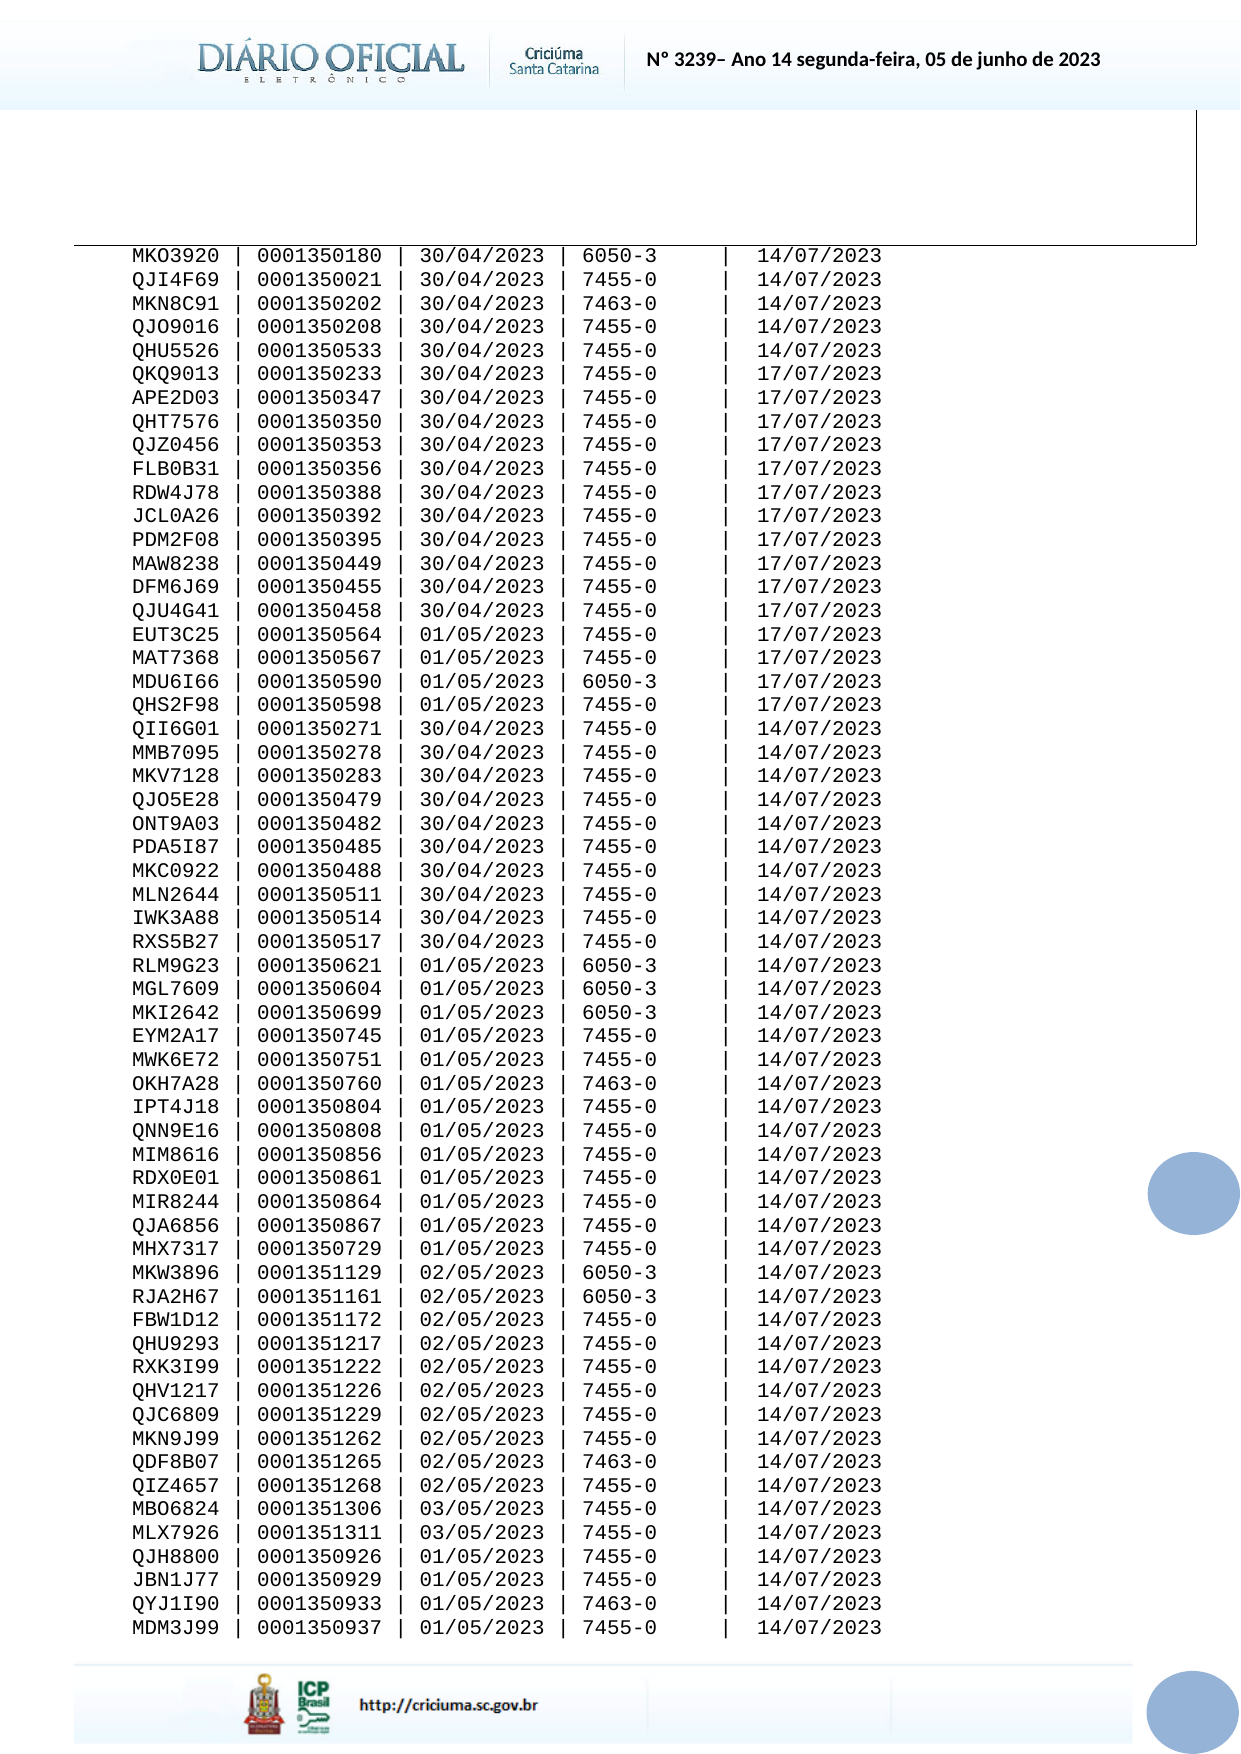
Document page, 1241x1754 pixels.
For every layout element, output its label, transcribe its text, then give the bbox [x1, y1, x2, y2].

text MKN9J99 | 0001351262 | 02/05/2023 | 7455-0 | 14/07/2023 [44, 1427, 1196, 1451]
text MKW3896 | 0001351129 | 02/05/2023 | 6050-3 | 14/07/2023 [44, 1262, 1196, 1286]
text RXK3I99 | 0001351222 | 02/05/2023 | 7455-0 | 14/07/2023 [44, 1357, 1196, 1380]
text QJI4F69 | 0001350021 | 30/04/2023 | 7455-0 | 14/07/2023 [44, 269, 1196, 292]
text MHX7317 | 0001350729 | 01/05/2023 | 7455-0 | 14/07/2023 [44, 1238, 1196, 1262]
text QYJ1I90 | 0001350933 | 01/05/2023 | 7463-0 | 14/07/2023 [44, 1593, 1196, 1617]
text DFM6J69 | 0001350455 | 30/04/2023 | 7455-0 | 17/07/2023 [44, 576, 1196, 600]
text QHV1217 | 0001351226 | 02/05/2023 | 7455-0 | 14/07/2023 [44, 1380, 1196, 1404]
text JCL0A26 | 0001350392 | 30/04/2023 | 7455-0 | 17/07/2023 [44, 505, 1196, 529]
text QJH8800 | 0001350926 | 01/05/2023 | 7455-0 | 14/07/2023 [44, 1546, 1196, 1569]
text PDM2F08 | 0001350395 | 30/04/2023 | 7455-0 | 17/07/2023 [44, 529, 1196, 553]
text APE2D03 | 0001350347 | 30/04/2023 | 7455-0 | 17/07/2023 [44, 387, 1196, 411]
text QJU4G41 | 0001350458 | 30/04/2023 | 7455-0 | 17/07/2023 [44, 600, 1196, 623]
text IWK3A88 | 0001350514 | 30/04/2023 | 7455-0 | 14/07/2023 [44, 907, 1196, 931]
text MKN8C91 | 0001350202 | 30/04/2023 | 7463-0 | 14/07/2023 [44, 292, 1196, 316]
text QJZ0456 | 0001350353 | 30/04/2023 | 7455-0 | 17/07/2023 [44, 434, 1196, 458]
text QJO5E28 | 0001350479 | 30/04/2023 | 7455-0 | 14/07/2023 [44, 789, 1196, 813]
text OKH7A28 | 0001350760 | 01/05/2023 | 7463-0 | 14/07/2023 [44, 1073, 1196, 1096]
text RDW4J78 | 0001350388 | 30/04/2023 | 7455-0 | 17/07/2023 [44, 482, 1196, 505]
text MKO3920 | 0001350180 | 30/04/2023 | 6050-3 | 14/07/2023 [44, 245, 1196, 269]
text MDU6I66 | 0001350590 | 01/05/2023 | 6050-3 | 17/07/2023 [44, 671, 1196, 694]
text ONT9A03 | 0001350482 | 30/04/2023 | 7455-0 | 14/07/2023 [44, 813, 1196, 836]
text MIR8244 | 0001350864 | 01/05/2023 | 7455-0 | 14/07/2023 [44, 1191, 1153, 1215]
text QHU9293 | 0001351217 | 02/05/2023 | 7455-0 | 14/07/2023 [44, 1333, 1196, 1357]
text QJA6856 | 0001350867 | 01/05/2023 | 7455-0 | 14/07/2023 [44, 1215, 1196, 1238]
text JBN1J77 | 0001350929 | 01/05/2023 | 7455-0 | 14/07/2023 [44, 1569, 1196, 1593]
text IPT4J18 | 0001350804 | 01/05/2023 | 7455-0 | 14/07/2023 [44, 1096, 1196, 1120]
text QIZ4657 | 0001351268 | 02/05/2023 | 7455-0 | 14/07/2023 [44, 1475, 1196, 1498]
text PDA5I87 | 0001350485 | 30/04/2023 | 7455-0 | 14/07/2023 [44, 836, 1196, 860]
text MKV7128 | 0001350283 | 30/04/2023 | 7455-0 | 14/07/2023 [44, 765, 1196, 789]
text QJO9016 | 0001350208 | 30/04/2023 | 7455-0 | 14/07/2023 [44, 316, 1196, 340]
text QHU5526 | 0001350533 | 30/04/2023 | 7455-0 | 14/07/2023 [44, 340, 1196, 363]
text QHT7576 | 0001350350 | 30/04/2023 | 7455-0 | 17/07/2023 [44, 411, 1196, 434]
text MMB7095 | 0001350278 | 30/04/2023 | 7455-0 | 14/07/2023 [44, 742, 1196, 765]
text MLX7926 | 0001351311 | 03/05/2023 | 7455-0 | 14/07/2023 [44, 1522, 1196, 1546]
text RJA2H67 | 0001351161 | 02/05/2023 | 6050-3 | 14/07/2023 [44, 1286, 1196, 1309]
text MIM8616 | 0001350856 | 01/05/2023 | 7455-0 | 14/07/2023 [44, 1144, 1196, 1167]
text QNN9E16 | 0001350808 | 01/05/2023 | 7455-0 | 14/07/2023 [44, 1120, 1196, 1144]
text MDM3J99 | 0001350937 | 01/05/2023 | 7455-0 | 14/07/2023 [44, 1617, 1196, 1640]
text RXS5B27 | 0001350517 | 30/04/2023 | 7455-0 | 14/07/2023 [44, 931, 1196, 954]
text FBW1D12 | 0001351172 | 02/05/2023 | 7455-0 | 14/07/2023 [44, 1309, 1196, 1333]
text MBO6824 | 0001351306 | 03/05/2023 | 7455-0 | 14/07/2023 [44, 1498, 1196, 1522]
text QHS2F98 | 0001350598 | 01/05/2023 | 7455-0 | 17/07/2023 [44, 694, 1196, 718]
text QKQ9013 | 0001350233 | 30/04/2023 | 7455-0 | 17/07/2023 [44, 363, 1196, 387]
text QII6G01 | 0001350271 | 30/04/2023 | 7455-0 | 14/07/2023 [44, 718, 1196, 742]
text MGL7609 | 0001350604 | 01/05/2023 | 6050-3 | 14/07/2023 [44, 978, 1196, 1002]
text QDF8B07 | 0001351265 | 02/05/2023 | 7463-0 | 14/07/2023 [44, 1451, 1196, 1475]
text MAW8238 | 0001350449 | 30/04/2023 | 7455-0 | 17/07/2023 [44, 553, 1196, 576]
text QJC6809 | 0001351229 | 02/05/2023 | 7455-0 | 14/07/2023 [44, 1404, 1196, 1427]
text RLM9G23 | 0001350621 | 01/05/2023 | 6050-3 | 14/07/2023 [44, 954, 1196, 978]
text EYM2A17 | 0001350745 | 01/05/2023 | 7455-0 | 14/07/2023 [44, 1026, 1196, 1049]
text MKI2642 | 0001350699 | 01/05/2023 | 6050-3 | 14/07/2023 [44, 1002, 1196, 1026]
text RDX0E01 | 0001350861 | 01/05/2023 | 7455-0 | 14/07/2023 [44, 1167, 1157, 1191]
text FLB0B31 | 0001350356 | 30/04/2023 | 7455-0 | 17/07/2023 [44, 458, 1196, 482]
text MLN2644 | 0001350511 | 30/04/2023 | 7455-0 | 14/07/2023 [44, 884, 1196, 907]
text MWK6E72 | 0001350751 | 01/05/2023 | 7455-0 | 14/07/2023 [44, 1049, 1196, 1073]
text MKC0922 | 0001350488 | 30/04/2023 | 7455-0 | 14/07/2023 [44, 860, 1196, 884]
text EUT3C25 | 0001350564 | 01/05/2023 | 7455-0 | 17/07/2023 [44, 623, 1196, 647]
text MAT7368 | 0001350567 | 01/05/2023 | 7455-0 | 17/07/2023 [44, 647, 1196, 671]
